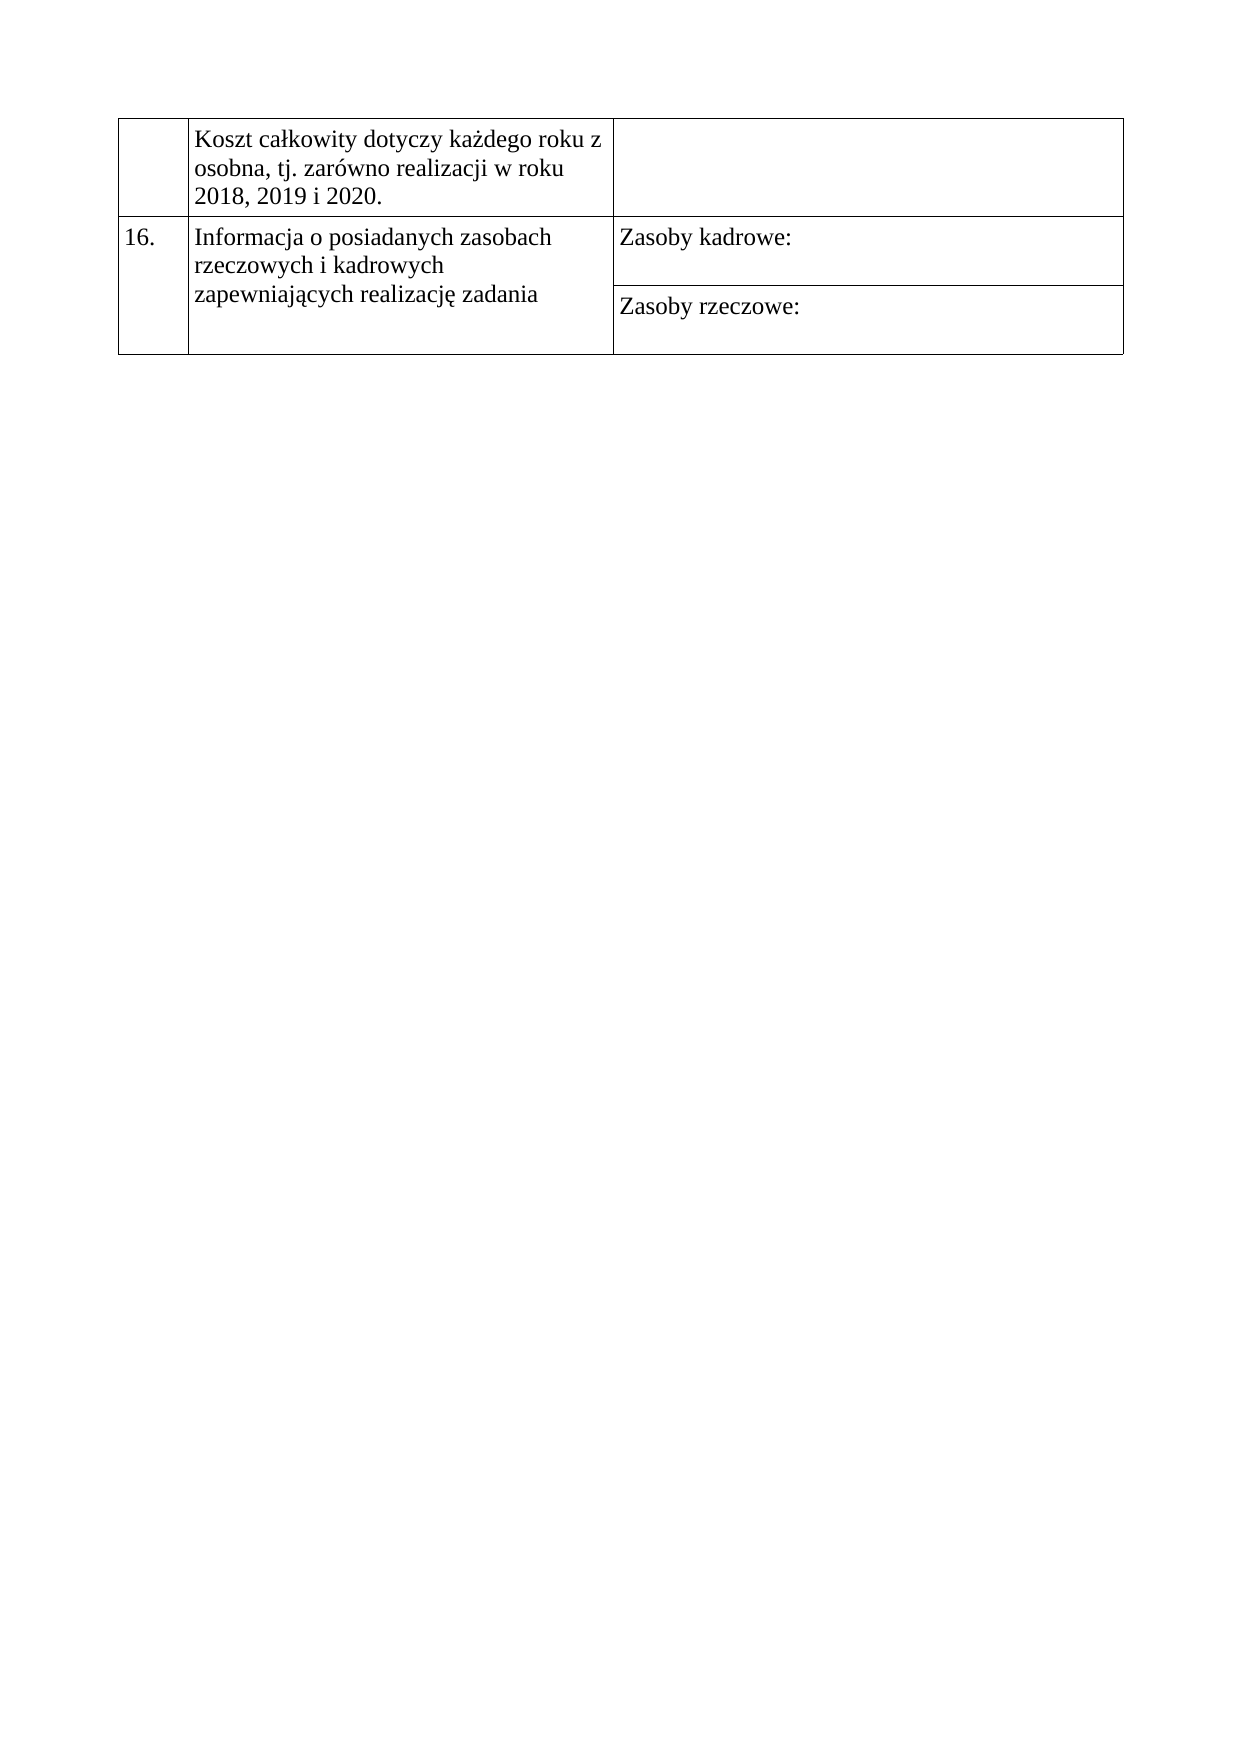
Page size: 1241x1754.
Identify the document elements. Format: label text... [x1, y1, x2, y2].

table_cell [119, 119, 188, 216]
table_cell Zasoby kadrowe: [614, 217, 1123, 285]
table_cell Zasoby rzeczowe: [614, 286, 1123, 354]
table_cell [614, 119, 1123, 216]
table_cell Koszt całkowity dotyczy każdego roku z osobna, tj. zarówno realizacji w roku 2018, 2019 i 2020. [189, 119, 613, 216]
table_cell Informacja o posiadanych zasobach rzeczowych i kadrowych zapewniających realizację zadania [189, 217, 613, 354]
table_cell 16. [119, 217, 188, 354]
